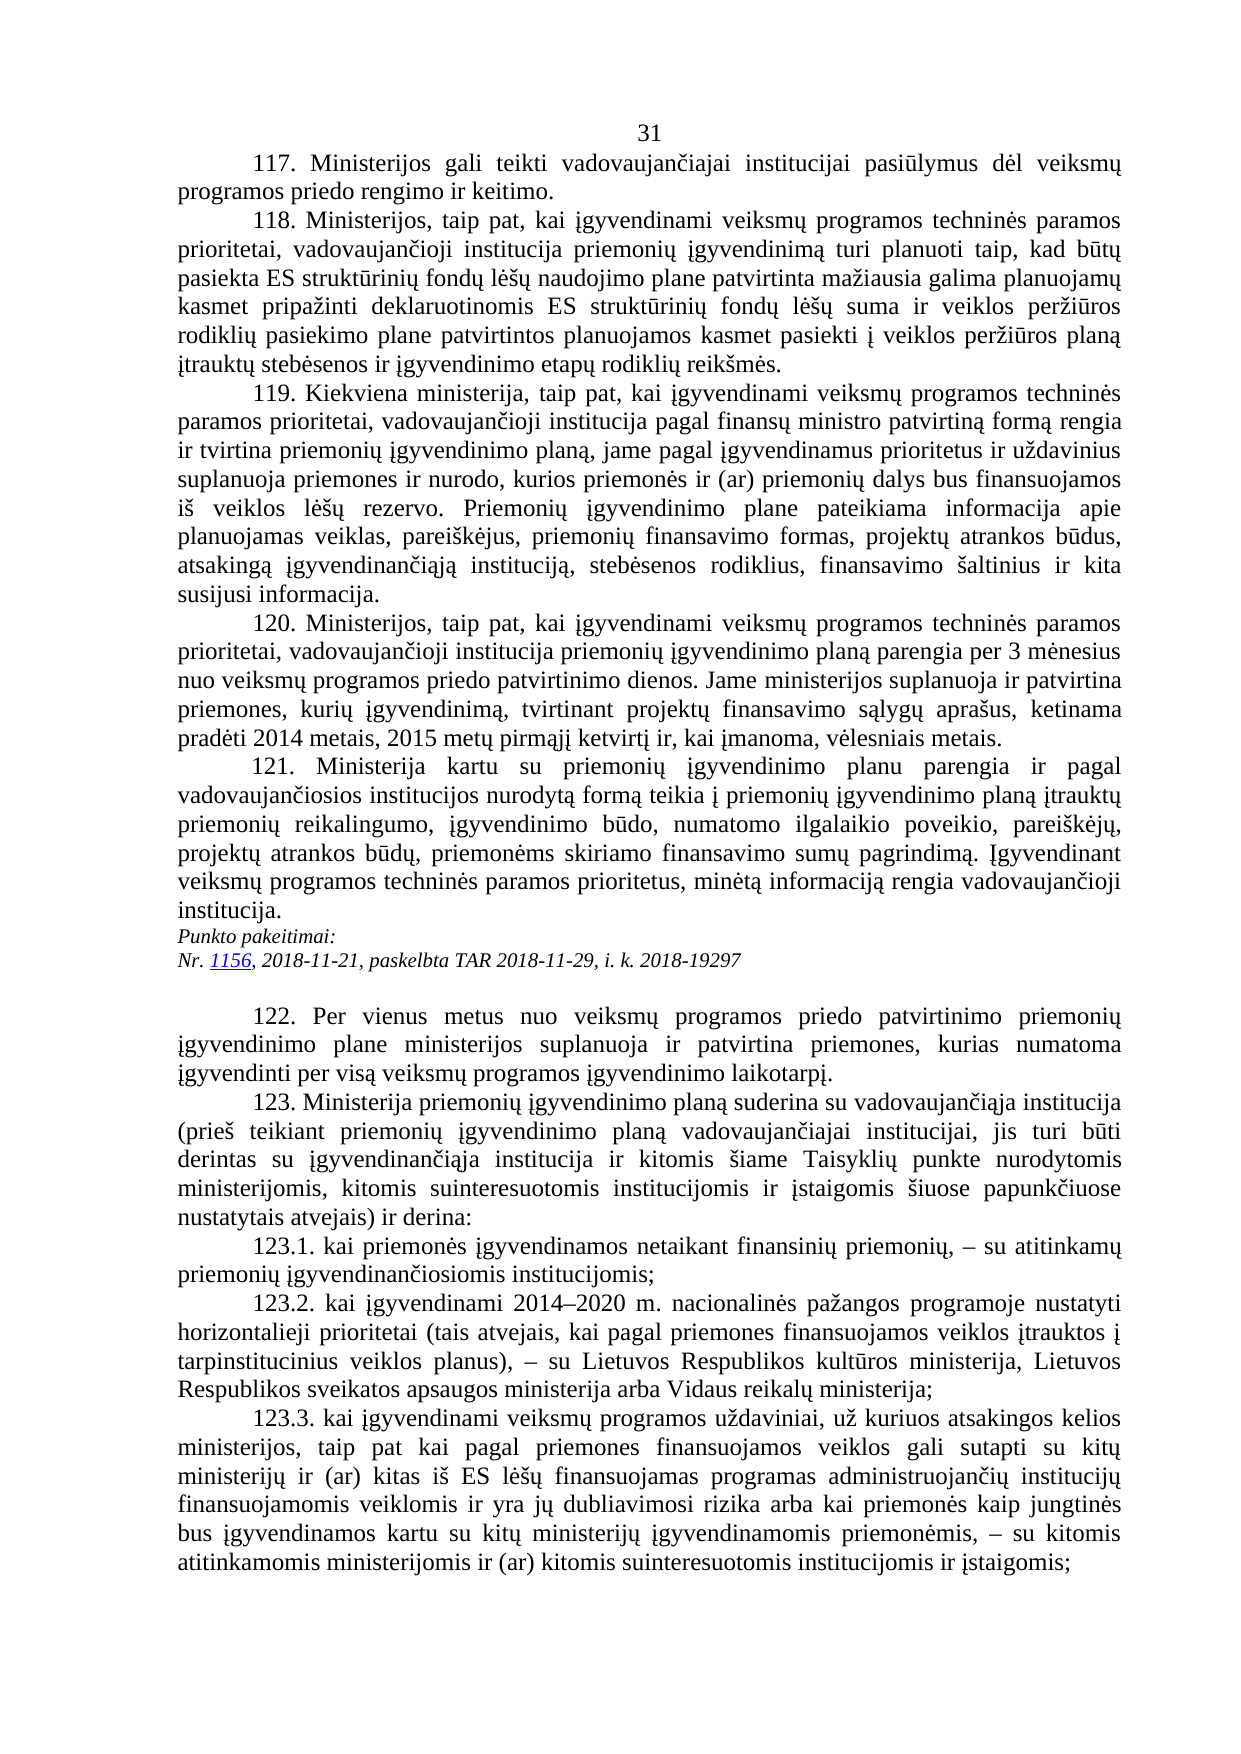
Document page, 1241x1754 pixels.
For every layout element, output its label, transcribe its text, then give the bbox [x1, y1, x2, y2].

text Nr. 1156, 2018-11-21, paskelbta TAR 2018-11-29, i. k. 2018-19297 [177, 948, 1122, 972]
text 123.3. kai įgyvendinami veiksmų programos uždaviniai, už kuriuos atsakingos kelios ministerijos, taip pat kai pagal priemones finansuojamos veiklos gali sutapti su kitų ministerijų ir (ar) kitas iš ES lėšų finansuojamas programas administruojančių institucijų finansuojamomis veiklomis ir yra jų dubliavimosi rizika arba kai priemonės kaip jungtinės bus įgyvendinamos kartu su kitų ministerijų įgyvendinamomis priemonėmis, – su kitomis atitinkamomis ministerijomis ir (ar) kitomis suinteresuotomis institucijomis ir įstaigomis; [177, 1403, 1122, 1576]
text 117. Ministerijos gali teikti vadovaujančiajai institucijai pasiūlymus dėl veiksmų programos priedo rengimo ir keitimo. [177, 148, 1122, 205]
text 120. Ministerijos, taip pat, kai įgyvendinami veiksmų programos techninės paramos prioritetai, vadovaujančioji institucija priemonių įgyvendinimo planą parengia per 3 mėnesius nuo veiksmų programos priedo patvirtinimo dienos. Jame ministerijos suplanuoja ir patvirtina priemones, kurių įgyvendinimą, tvirtinant projektų finansavimo sąlygų aprašus, ketinama pradėti 2014 metais, 2015 metų pirmąjį ketvirtį ir, kai įmanoma, vėlesniais metais. [177, 608, 1122, 751]
text 122. Per vienus metus nuo veiksmų programos priedo patvirtinimo priemonių įgyvendinimo plane ministerijos suplanuoja ir patvirtina priemones, kurias numatoma įgyvendinti per visą veiksmų programos įgyvendinimo laikotarpį. [177, 1001, 1122, 1087]
text 123. Ministerija priemonių įgyvendinimo planą suderina su vadovaujančiąja institucija (prieš teikiant priemonių įgyvendinimo planą vadovaujančiajai institucijai, jis turi būti derintas su įgyvendinančiąja institucija ir kitomis šiame Taisyklių punkte nurodytomis ministerijomis, kitomis suinteresuotomis institucijomis ir įstaigomis šiuose papunkčiuose nustatytais atvejais) ir derina: [177, 1087, 1122, 1231]
text 121. Ministerija kartu su priemonių įgyvendinimo planu parengia ir pagal vadovaujančiosios institucijos nurodytą formą teikia į priemonių įgyvendinimo planą įtrauktų priemonių reikalingumo, įgyvendinimo būdo, numatomo ilgalaikio poveikio, pareiškėjų, projektų atrankos būdų, priemonėms skiriamo finansavimo sumų pagrindimą. Įgyvendinant veiksmų programos techninės paramos prioritetus, minėtą informaciją rengia vadovaujančioji institucija. [177, 751, 1122, 924]
text Punkto pakeitimai: [177, 924, 1122, 948]
text 123.1. kai priemonės įgyvendinamos netaikant finansinių priemonių, – su atitinkamų priemonių įgyvendinančiosiomis institucijomis; [177, 1231, 1122, 1288]
text 119. Kiekviena ministerija, taip pat, kai įgyvendinami veiksmų programos techninės paramos prioritetai, vadovaujančioji institucija pagal finansų ministro patvirtiną formą rengia ir tvirtina priemonių įgyvendinimo planą, jame pagal įgyvendinamus prioritetus ir uždavinius suplanuoja priemones ir nurodo, kurios priemonės ir (ar) priemonių dalys bus finansuojamos iš veiklos lėšų rezervo. Priemonių įgyvendinimo plane pateikiama informacija apie planuojamas veiklas, pareiškėjus, priemonių finansavimo formas, projektų atrankos būdus, atsakingą įgyvendinančiąją instituciją, stebėsenos rodiklius, finansavimo šaltinius ir kita susijusi informacija. [177, 378, 1122, 608]
text 123.2. kai įgyvendinami 2014–2020 m. nacionalinės pažangos programoje nustatyti horizontalieji prioritetai (tais atvejais, kai pagal priemones finansuojamos veiklos įtrauktos į tarpinstitucinius veiklos planus), – su Lietuvos Respublikos kultūros ministerija, Lietuvos Respublikos sveikatos apsaugos ministerija arba Vidaus reikalų ministerija; [177, 1288, 1122, 1403]
text 118. Ministerijos, taip pat, kai įgyvendinami veiksmų programos techninės paramos prioritetai, vadovaujančioji institucija priemonių įgyvendinimą turi planuoti taip, kad būtų pasiekta ES struktūrinių fondų lėšų naudojimo plane patvirtinta mažiausia galima planuojamų kasmet pripažinti deklaruotinomis ES struktūrinių fondų lėšų suma ir veiklos peržiūros rodiklių pasiekimo plane patvirtintos planuojamos kasmet pasiekti į veiklos peržiūros planą įtrauktų stebėsenos ir įgyvendinimo etapų rodiklių reikšmės. [177, 205, 1122, 378]
